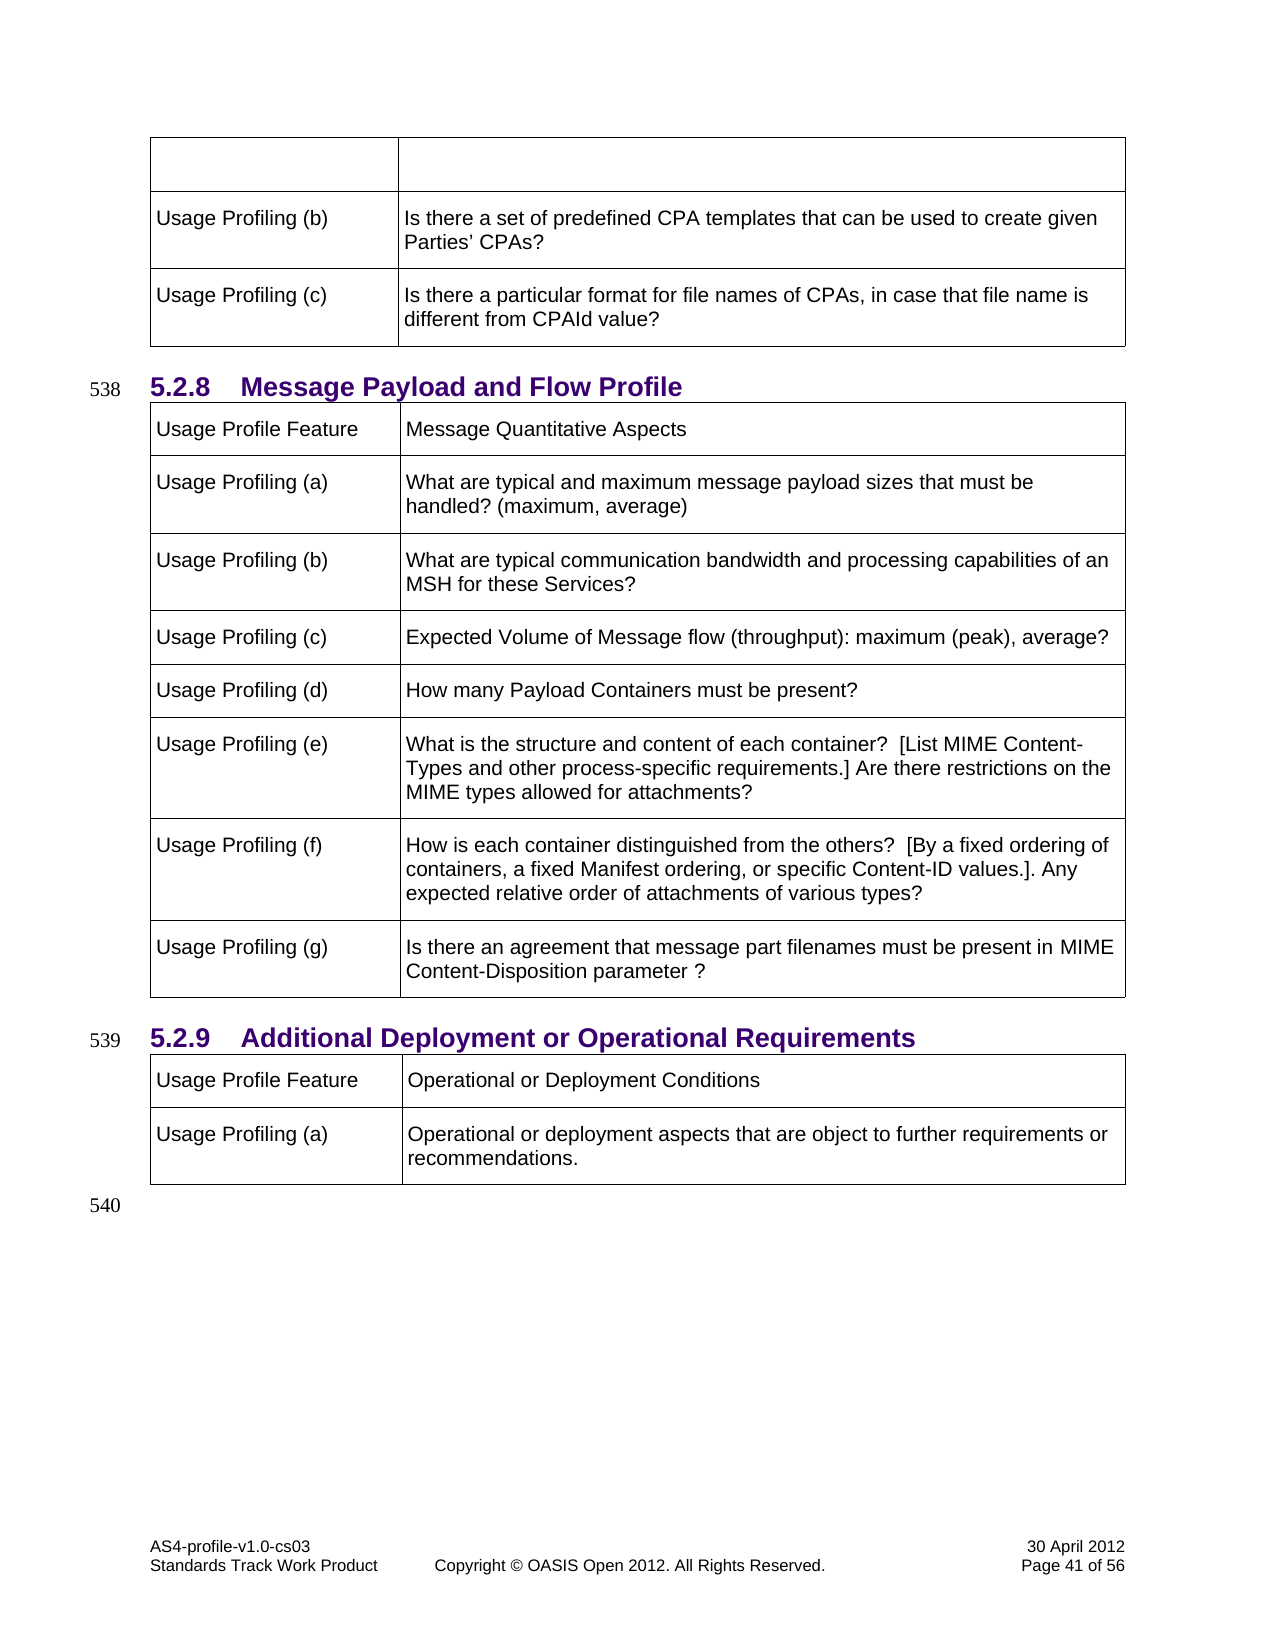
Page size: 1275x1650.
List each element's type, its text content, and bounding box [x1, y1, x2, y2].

table_cell Usage Profiling (g) [151, 921, 400, 997]
table_cell [151, 138, 398, 191]
table_cell Usage Profiling (d) [151, 665, 400, 717]
table_cell Usage Profiling (e) [151, 718, 400, 818]
subtitle Additional Deployment or Operational Requirements [150, 1022, 1125, 1053]
table_cell Usage Profiling (c) [151, 269, 398, 346]
table_cell How is each container distinguished from the others? [By a fixed ordering of containers, a fixed Manifest ordering, or specific Content-ID values.]. Any expected relative order of attachments of various types? [401, 819, 1125, 920]
table_cell How many Payload Containers must be present? [401, 665, 1125, 717]
table_header Usage Profile Feature [151, 403, 400, 455]
table_header Operational or Deployment Conditions [403, 1055, 1125, 1107]
table_cell Is there a set of predefined CPA templates that can be used to create given Parties’ CPAs? [399, 192, 1125, 268]
subtitle Message Payload and Flow Profile [150, 371, 1125, 402]
table_cell Usage Profiling (b) [151, 534, 400, 610]
table_cell What are typical communication bandwidth and processing capabilities of an MSH for these Services? [401, 534, 1125, 610]
table_header Message Quantitative Aspects [401, 403, 1125, 455]
table_cell Is there an agreement that message part filenames must be present in MIME Content-Disposition parameter ? [401, 921, 1125, 997]
table_header Usage Profile Feature [151, 1055, 402, 1107]
table_cell Usage Profiling (c) [151, 611, 400, 663]
table_cell [399, 138, 1125, 191]
table_cell What is the structure and content of each container? [List MIME Content-Types and other process-specific requirements.] Are there restrictions on the MIME types allowed for attachments? [401, 718, 1125, 818]
table_cell Usage Profiling (b) [151, 192, 398, 268]
table_cell Expected Volume of Message flow (throughput): maximum (peak), average? [401, 611, 1125, 663]
table_cell Usage Profiling (a) [151, 456, 400, 533]
table_cell What are typical and maximum message payload sizes that must be handled? (maximum, average) [401, 456, 1125, 533]
table_cell Operational or deployment aspects that are object to further requirements or recommendations. [403, 1108, 1125, 1184]
table_cell Usage Profiling (f) [151, 819, 400, 920]
table_cell Usage Profiling (a) [151, 1108, 402, 1184]
table_cell Is there a particular format for file names of CPAs, in case that file name is different from CPAId value? [399, 269, 1125, 346]
